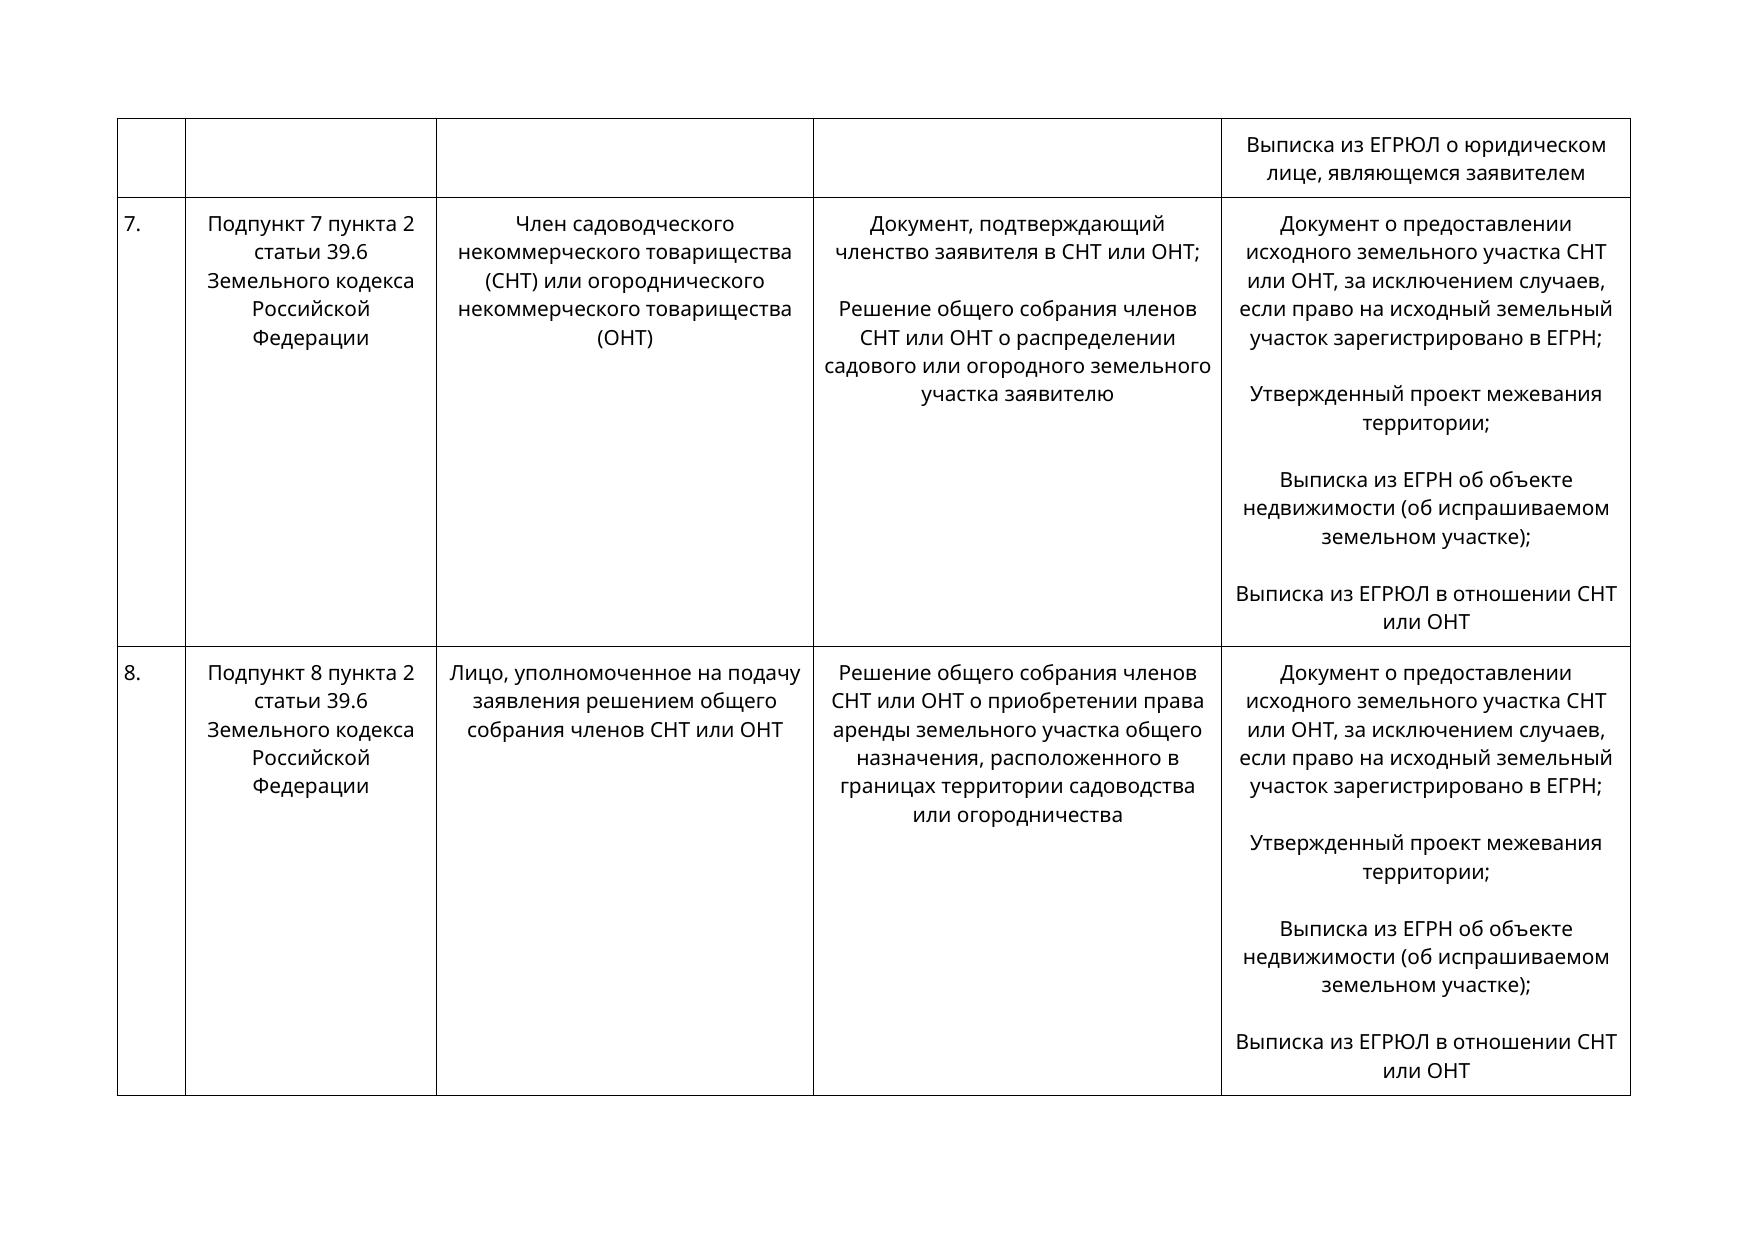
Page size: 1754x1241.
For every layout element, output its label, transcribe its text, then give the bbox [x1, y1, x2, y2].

table_cell Решение общего собрания членов СНТ или ОНТ о приобретении права аренды земельного участка общего назначения, расположенного в границах территории садоводства или огородничества [814, 647, 1221, 1095]
table_cell [437, 119, 813, 197]
table_cell [118, 119, 185, 197]
table_cell [118, 647, 185, 1095]
table_cell Подпункт 7 пункта 2 статьи 39.6 Земельного кодекса Российской Федерации [186, 198, 436, 646]
table_cell Член садоводческого некоммерческого товарищества (СНТ) или огороднического некоммерческого товарищества (ОНТ) [437, 198, 813, 646]
table_cell Документ, подтверждающий членство заявителя в СНТ или ОНТ; Решение общего собрания членов СНТ или ОНТ о распределении садового или огородного земельного участка заявителю [814, 198, 1221, 646]
table_cell [814, 119, 1221, 197]
table_cell Лицо, уполномоченное на подачу заявления решением общего собрания членов СНТ или ОНТ [437, 647, 813, 1095]
table_cell [186, 119, 436, 197]
table_cell Документ о предоставлении исходного земельного участка СНТ или ОНТ, за исключением случаев, если право на исходный земельный участок зарегистрировано в ЕГРН; Утвержденный проект межевания территории; Выписка из ЕГРН об объекте недвижимости (об испрашиваемом земельном участке); Выписка из ЕГРЮЛ в отношении СНТ или ОНТ [1222, 198, 1630, 646]
table_cell [118, 198, 185, 646]
table_cell Подпункт 8 пункта 2 статьи 39.6 Земельного кодекса Российской Федерации [186, 647, 436, 1095]
table_cell Документ о предоставлении исходного земельного участка СНТ или ОНТ, за исключением случаев, если право на исходный земельный участок зарегистрировано в ЕГРН; Утвержденный проект межевания территории; Выписка из ЕГРН об объекте недвижимости (об испрашиваемом земельном участке); Выписка из ЕГРЮЛ в отношении СНТ или ОНТ [1222, 647, 1630, 1095]
table_cell Выписка из ЕГРЮЛ о юридическом лице, являющемся заявителем [1222, 119, 1630, 197]
